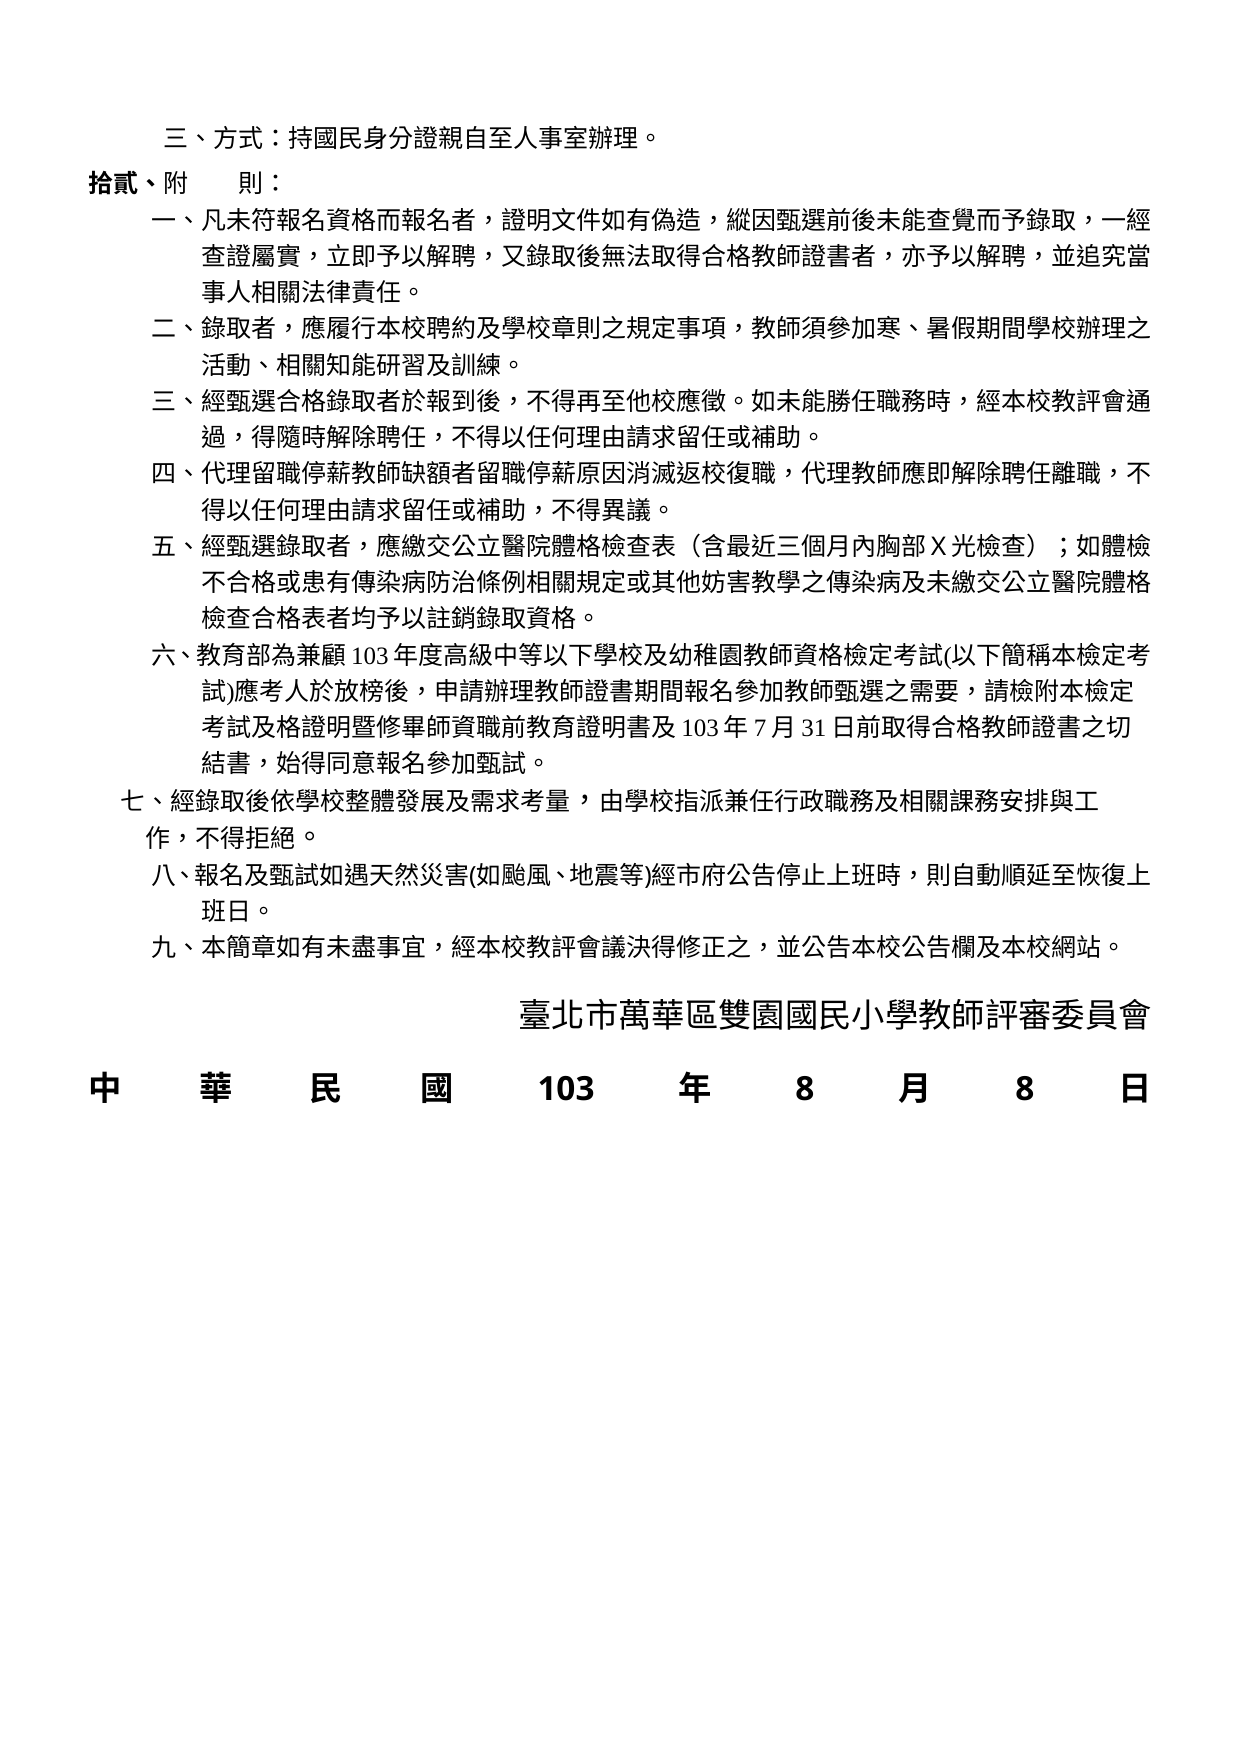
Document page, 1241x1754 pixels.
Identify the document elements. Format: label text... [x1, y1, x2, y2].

text 六、教育部為兼顧103年度高級中等以下學校及幼稚園教師資格檢定考試(以下簡稱本檢定考試)應考人於放榜後，申請辦理教師證書期間報名參加教師甄選之需要，請檢附本檢定考試及格證明暨修畢師資職前教育證明書及103年7月31日前取得合格教師證書之切結書，始得同意報名參加甄試。 [151, 635, 1152, 780]
text 八、報名及甄試如遇天然災害(如颱風、地震等)經市府公告停止上班時，則自動順延至恢復上班日。 [151, 855, 1152, 928]
text 三、方式：持國民身分證親自至人事室辦理。 [164, 118, 1152, 154]
text 四、代理留職停薪教師缺額者留職停薪原因消滅返校復職，代理教師應即解除聘任離職，不得以任何理由請求留任或補助，不得異議。 [151, 454, 1152, 526]
text 五、經甄選錄取者，應繳交公立醫院體格檢查表（含最近三個月內胸部Ｘ光檢查）；如體檢不合格或患有傳染病防治條例相關規定或其他妨害教學之傳染病及未繳交公立醫院體格檢查合格表者均予以註銷錄取資格。 [151, 526, 1152, 635]
text 一、凡未符報名資格而報名者，證明文件如有偽造，縱因甄選前後未能查覺而予錄取，一經查證屬實，立即予以解聘，又錄取後無法取得合格教師證書者，亦予以解聘，並追究當事人相關法律責任。 [151, 200, 1152, 309]
text 二、錄取者，應履行本校聘約及學校章則之規定事項，教師須參加寒、暑假期間學校辦理之活動、相關知能研習及訓練。 [151, 309, 1152, 381]
text 作，不得拒絕。 [89, 818, 1152, 855]
text 拾貳、附 則： [89, 154, 1152, 200]
text 三、經甄選合格錄取者於報到後，不得再至他校應徵。如未能勝任職務時，經本校教評會通過，得隨時解除聘任，不得以任何理由請求留任或補助。 [151, 381, 1152, 454]
text 九、本簡章如有未盡事宜，經本校教評會議決得修正之，並公告本校公告欄及本校網站。 [151, 928, 1152, 964]
text 七、經錄取後依學校整體發展及需求考量，由學校指派兼任行政職務及相關課務安排與工 [89, 780, 1152, 818]
text 臺北市萬華區雙園國民小學教師評審委員會 [89, 989, 1152, 1037]
text 中華民國103年8月8日 [89, 1062, 1152, 1111]
